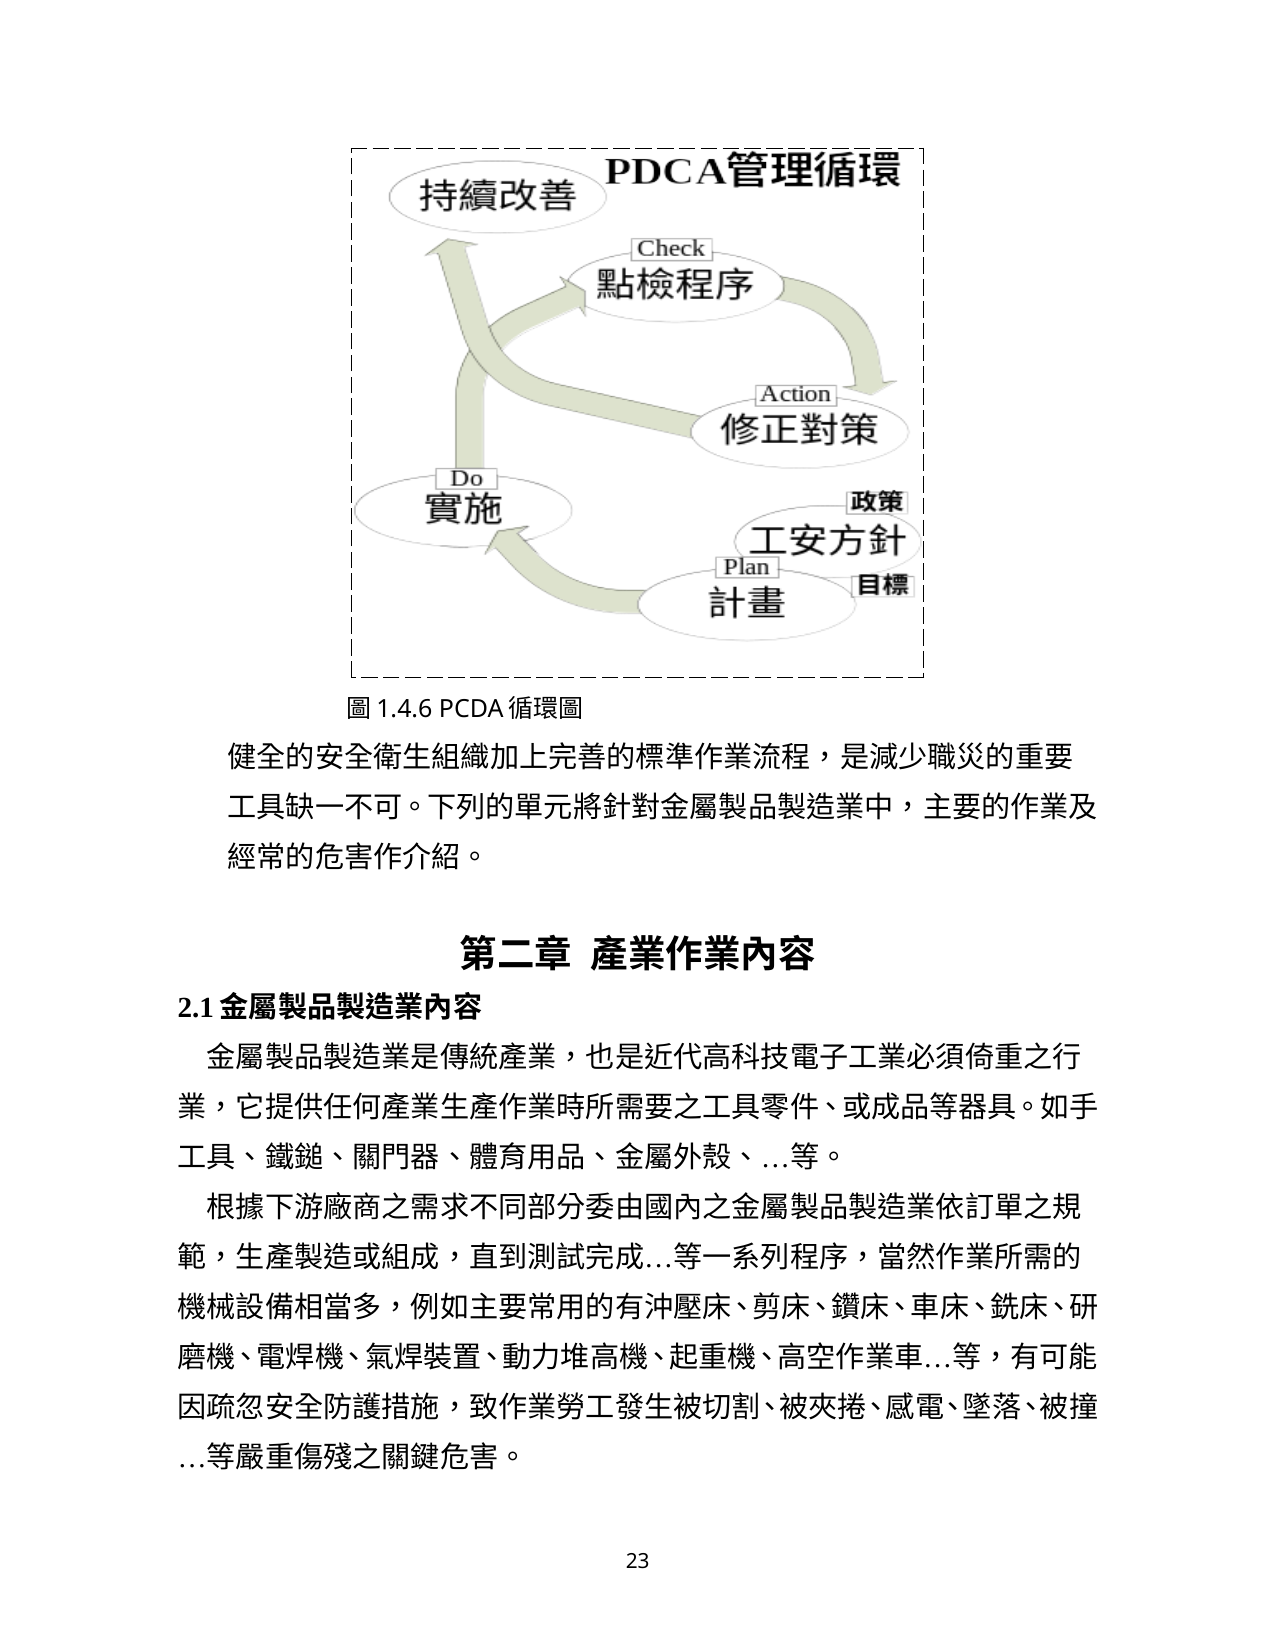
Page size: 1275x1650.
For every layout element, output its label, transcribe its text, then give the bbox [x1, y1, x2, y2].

text 2.1金屬製品製造業內容 [177, 978, 1098, 1028]
text 根據下游廠商之需求不同部分委由國內之金屬製品製造業依訂單之規範，生產製造或組成，直到測試完成…等一系列程序，當然作業所需的機械設備相當多，例如主要常用的有沖壓床、剪床、鑽床、車床、銑床、研磨機、電焊機、氣焊裝置、動力堆高機、起重機、高空作業車…等，有可能因疏忽安全防護措施，致作業勞工發生被切割、被夾捲、感電、墜落、被撞…等嚴重傷殘之關鍵危害。 [177, 1178, 1098, 1478]
text 健全的安全衛生組織加上完善的標準作業流程，是減少職災的重要工具缺一不可。下列的單元將針對金屬製品製造業中，主要的作業及經常的危害作介紹。 [227, 728, 1098, 878]
text 第二章 產業作業內容 [177, 928, 1098, 978]
text 金屬製品製造業是傳統產業，也是近代高科技電子工業必須倚重之行業，它提供任何產業生產作業時所需要之工具零件、或成品等器具。如手工具、鐵鎚、關門器、體育用品、金屬外殼、…等。 [177, 1028, 1098, 1178]
text 圖1.4.6 PCDA循環圖 [346, 678, 1098, 728]
